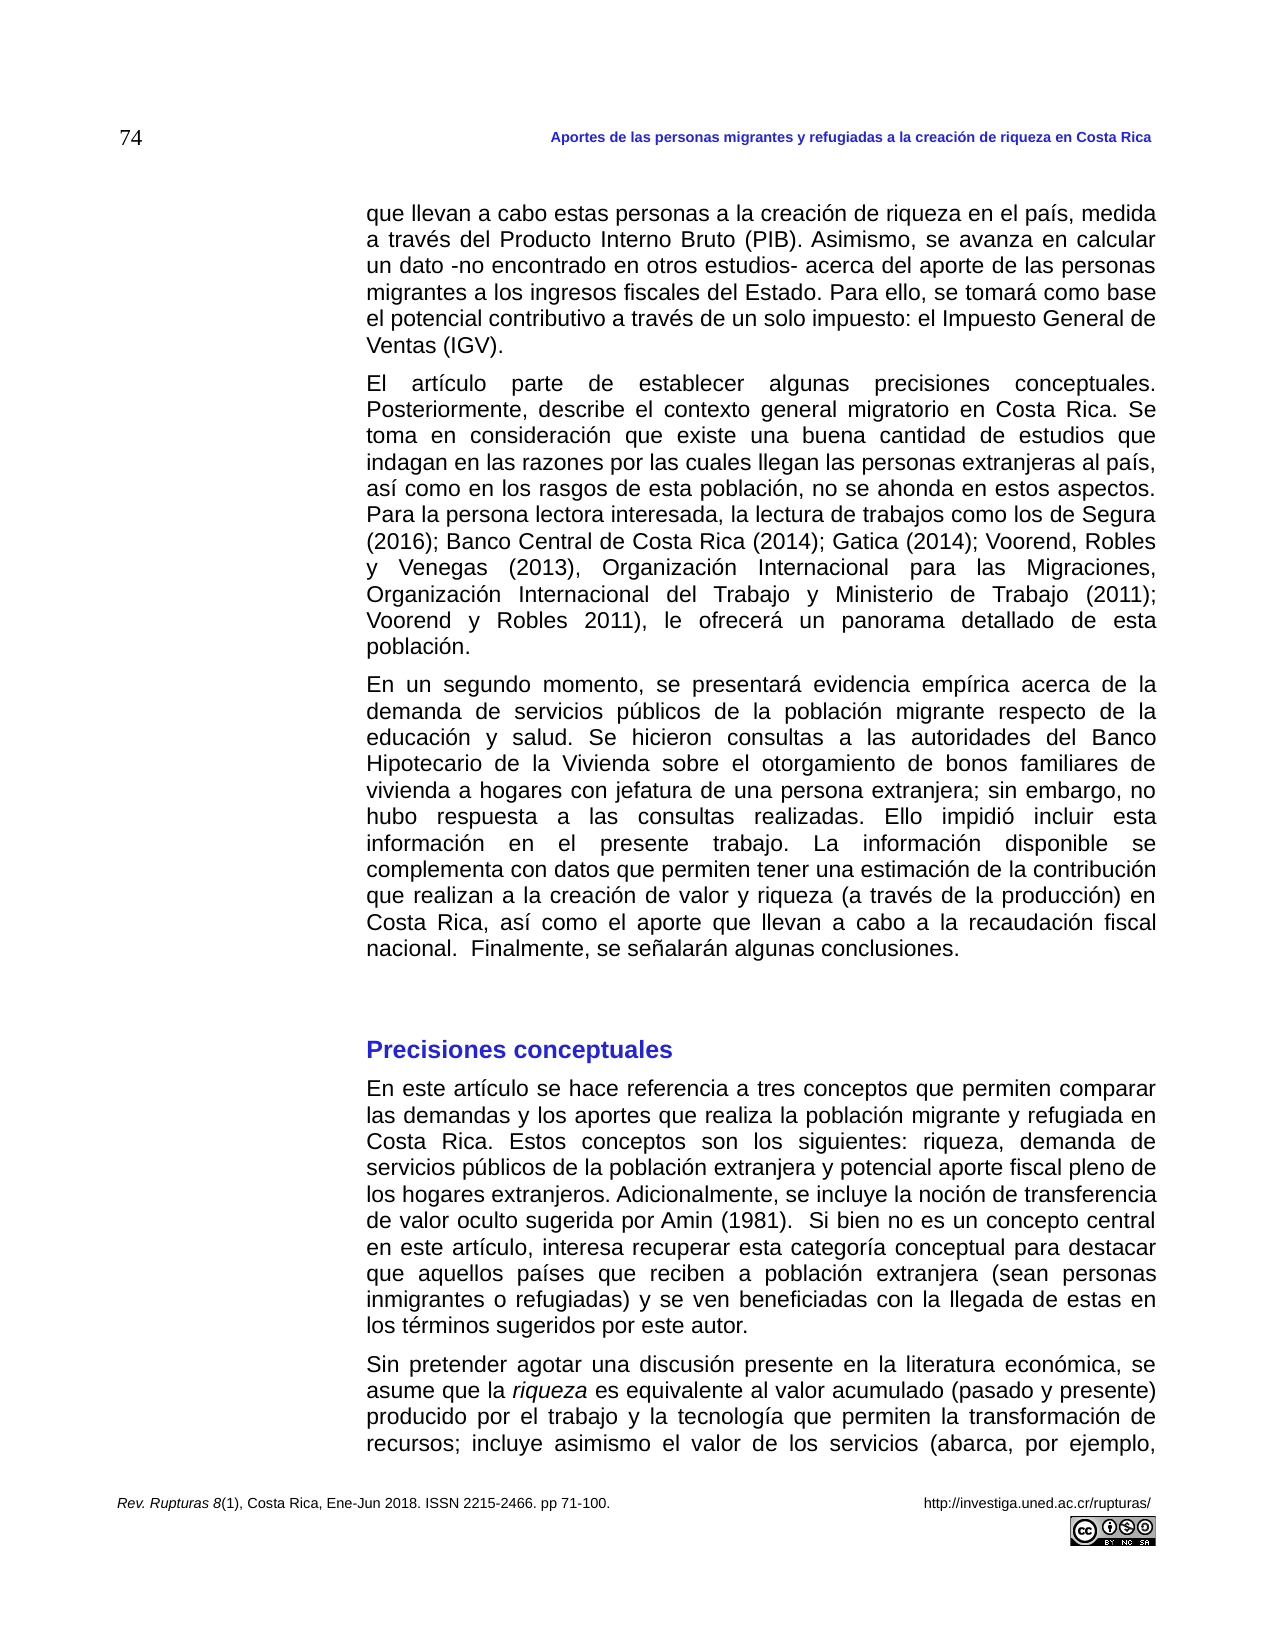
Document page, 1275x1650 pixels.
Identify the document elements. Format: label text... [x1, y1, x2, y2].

text Sin pretender agotar una discusión presente en la literatura económica, se asume que la riqueza es equivalente al valor acumulado (pasado y presente) producido por el trabajo y la tecnología que permiten la transformación de recursos; incluye asimismo el valor de los servicios (abarca, por ejemplo, [366, 1351, 1157, 1456]
text El artículo parte de establecer algunas precisiones conceptuales. Posteriormente, describe el contexto general migratorio en Costa Rica. Se toma en consideración que existe una buena cantidad de estudios que indagan en las razones por las cuales llegan las personas extranjeras al país, así como en los rasgos de esta población, no se ahonda en estos aspectos. Para la persona lectora interesada, la lectura de trabajos como los de Segura (2016); Banco Central de Costa Rica (2014); Gatica (2014); Voorend, Robles y Venegas (2013), Organización Internacional para las Migraciones, Organización Internacional del Trabajo y Ministerio de Trabajo (2011); Voorend y Robles 2011), le ofrecerá un panorama detallado de esta población. [366, 370, 1157, 659]
subtitle Precisiones conceptuales [366, 1035, 1157, 1063]
text que llevan a cabo estas personas a la creación de riqueza en el país, medida a través del Producto Interno Bruto (PIB). Asimismo, se avanza en calcular un dato -no encontrado en otros estudios- acerca del aporte de las personas migrantes a los ingresos fiscales del Estado. Para ello, se tomará como base el potencial contributivo a través de un solo impuesto: el Impuesto General de Ventas (IGV). [366, 200, 1157, 358]
text En un segundo momento, se presentará evidencia empírica acerca de la demanda de servicios públicos de la población migrante respecto de la educación y salud. Se hicieron consultas a las autoridades del Banco Hipotecario de la Vivienda sobre el otorgamiento de bonos familiares de vivienda a hogares con jefatura de una persona extranjera; sin embargo, no hubo respuesta a las consultas realizadas. Ello impidió incluir esta información en el presente trabajo. La información disponible se complementa con datos que permiten tener una estimación de la contribución que realizan a la creación de valor y riqueza (a través de la producción) en Costa Rica, así como el aporte que llevan a cabo a la recaudación fiscal nacional. Finalmente, se señalarán algunas conclusiones. [366, 671, 1157, 961]
text En este artículo se hace referencia a tres conceptos que permiten comparar las demandas y los aportes que realiza la población migrante y refugiada en Costa Rica. Estos conceptos son los siguientes: riqueza, demanda de servicios públicos de la población extranjera y potencial aporte fiscal pleno de los hogares extranjeros. Adicionalmente, se incluye la noción de transferencia de valor oculto sugerida por Amin (1981). Si bien no es un concepto central en este artículo, interesa recuperar esta categoría conceptual para destacar que aquellos países que reciben a población extranjera (sean personas inmigrantes o refugiadas) y se ven beneficiadas con la llegada de estas en los términos sugeridos por este autor. [366, 1075, 1157, 1339]
picture [1070, 1516, 1156, 1546]
